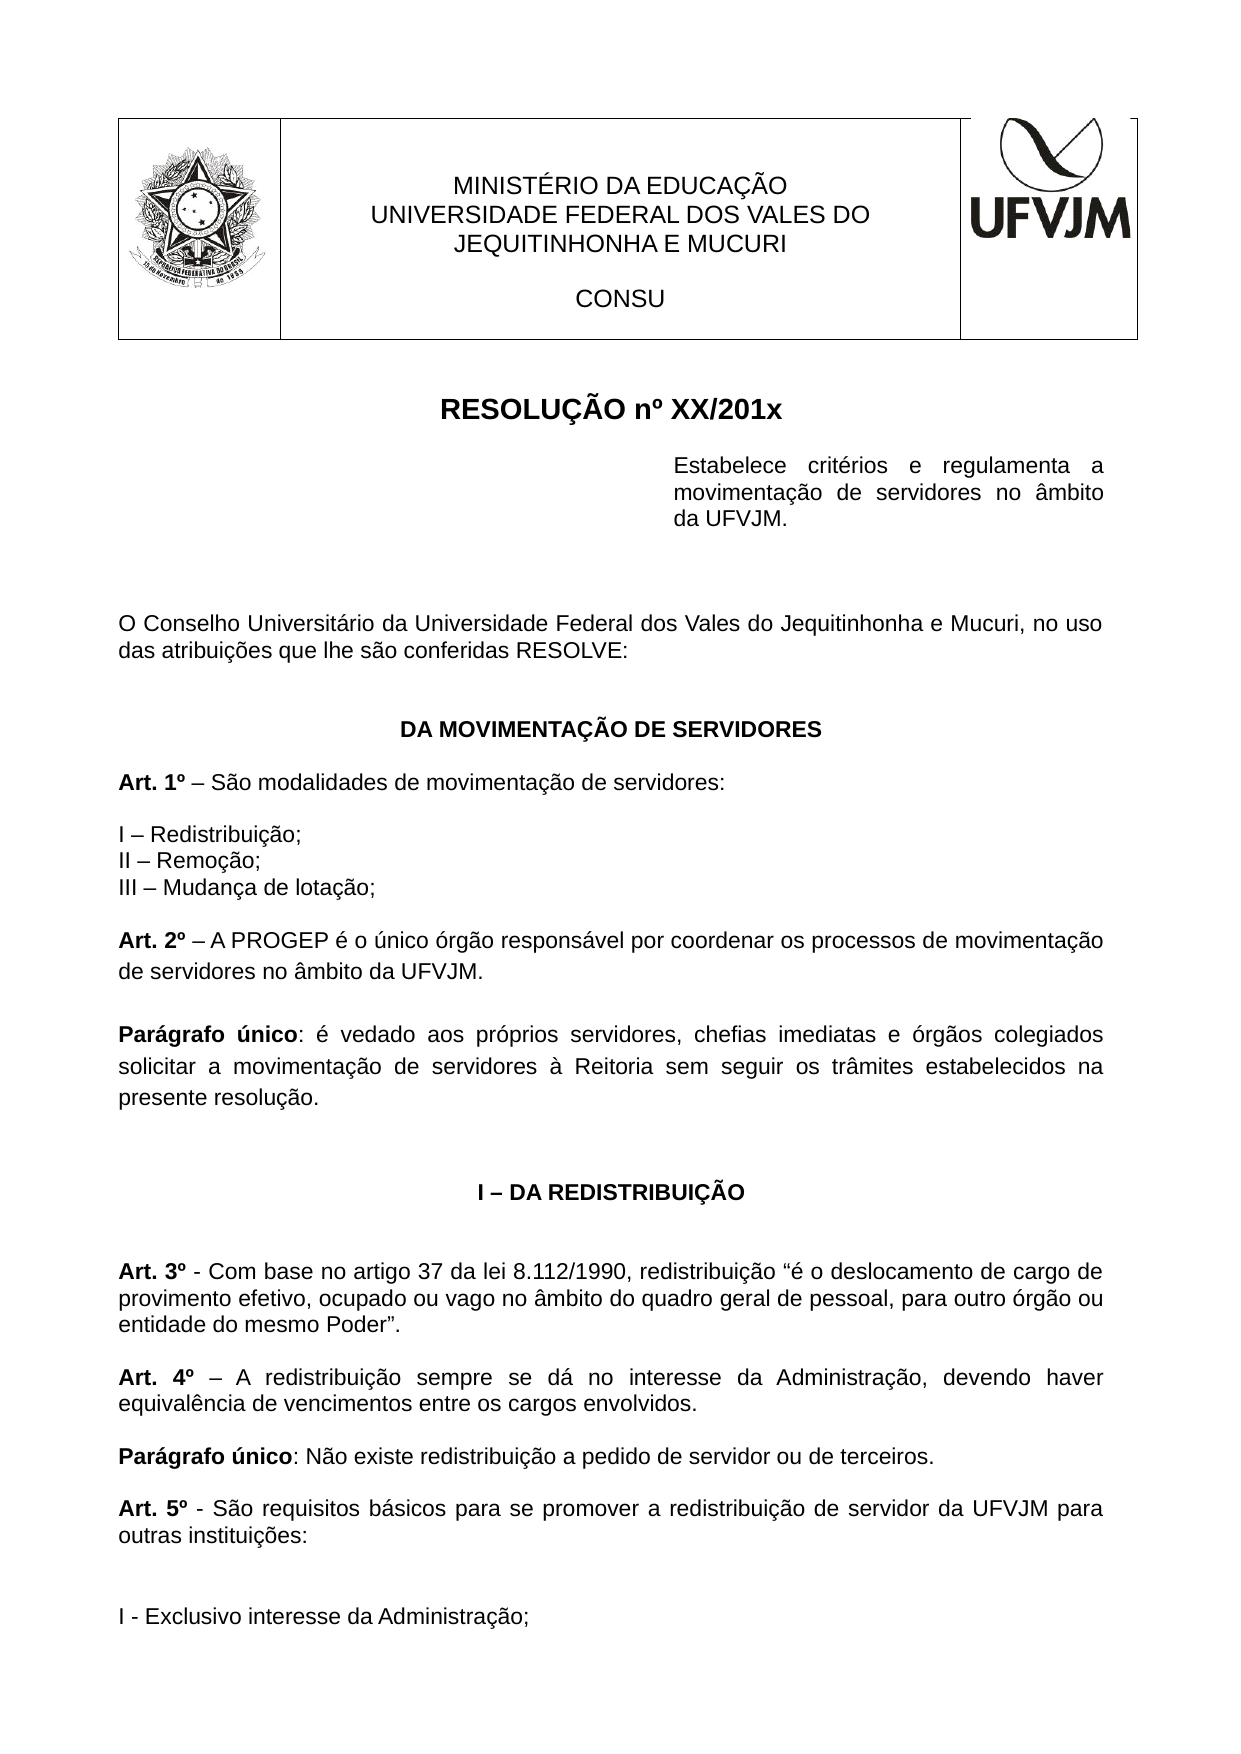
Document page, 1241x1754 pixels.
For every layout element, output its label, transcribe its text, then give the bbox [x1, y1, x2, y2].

table_header [119, 119, 280, 339]
text Art. 5º - São requisitos básicos para se promover a redistribuição de servidor da UFVJM para outras instituições: [118, 1495, 1104, 1548]
text I - Exclusivo interesse da Administração; [118, 1603, 1104, 1629]
text RESOLUÇÃO nº XX/201x [118, 392, 1104, 426]
text Art. 1º – São modalidades de movimentação de servidores: [118, 768, 1104, 795]
text O Conselho Universitário da Universidade Federal dos Vales do Jequitinhonha e Mucuri, no uso das atribuições que lhe são conferidas RESOLVE: [118, 610, 1104, 663]
text III – Mudança de lotação; [118, 874, 1104, 900]
text Art. 3º - Com base no artigo 37 da lei 8.112/1990, redistribuição “é o deslocamento de cargo de provimento efetivo, ocupado ou vago no âmbito do quadro geral de pessoal, para outro órgão ou entidade do mesmo Poder”. [118, 1258, 1104, 1337]
text I – DA REDISTRIBUIÇÃO [118, 1179, 1104, 1205]
text Art. 2º – A PROGEP é o único órgão responsável por coordenar os processos de movimentação de servidores no âmbito da UFVJM. [118, 927, 1104, 984]
text Art. 4º – A redistribuição sempre se dá no interesse da Administração, devendo haver equivalência de vencimentos entre os cargos envolvidos. [118, 1363, 1104, 1416]
table_header MINISTÉRIO DA EDUCAÇÃO UNIVERSIDADE FEDERAL DOS VALES DO JEQUITINHONHA E MUCURI CONSU [281, 119, 960, 339]
text I – Redistribuição; [118, 821, 1104, 847]
text Parágrafo único: é vedado aos próprios servidores, chefias imediatas e órgãos colegiados solicitar a movimentação de servidores à Reitoria sem seguir os trâmites estabelecidos na presente resolução. [118, 1021, 1104, 1111]
text II – Remoção; [118, 847, 1104, 874]
text DA MOVIMENTAÇÃO DE SERVIDORES [118, 716, 1104, 742]
text Parágrafo único: Não existe redistribuição a pedido de servidor ou de terceiros. [118, 1443, 1104, 1469]
table_header [961, 119, 1137, 339]
text Estabelece critérios e regulamenta a movimentação de servidores no âmbito da UFVJM. [673, 452, 1104, 531]
